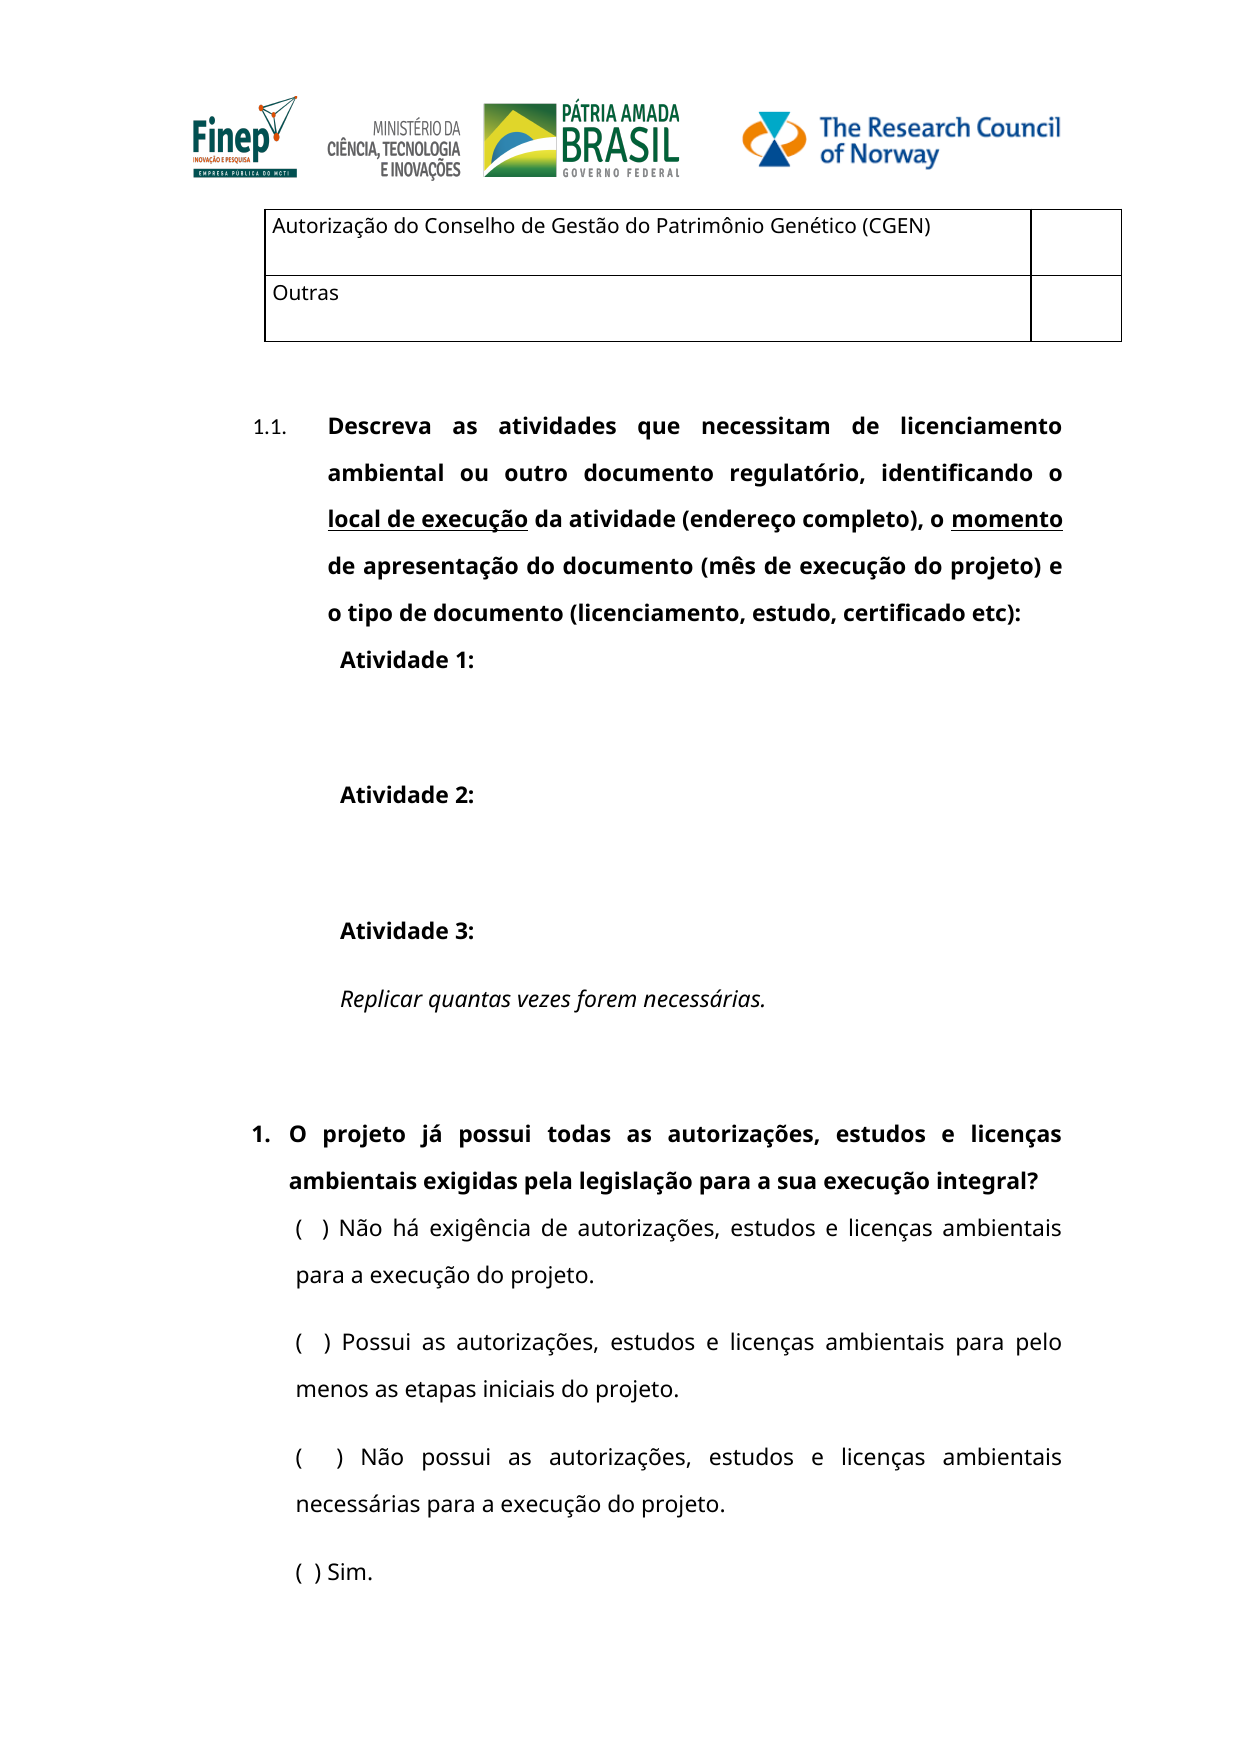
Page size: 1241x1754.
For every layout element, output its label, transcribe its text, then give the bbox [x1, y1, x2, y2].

list Descreva as atividades que necessitam de licenciamento ambiental ou outro documento regulatório, identificando o local de execução da atividade (endereço completo), o momento de apresentação do documento (mês de execução do projeto) e o tipo de documento (licenciamento, estudo, certificado etc): [252, 410, 1063, 628]
table_cell [1032, 276, 1121, 341]
table_cell Outras [266, 276, 1030, 341]
list Atividade 3: [340, 915, 1063, 946]
list O projeto já possui todas as autorizações, estudos e licenças ambientais exigidas pela legislação para a sua execução integral? [251, 1118, 1063, 1196]
text ( ) Possui as autorizações, estudos e licenças ambientais para pelo menos as etapas iniciais do projeto. [295, 1326, 1063, 1404]
list Atividade 1: [340, 644, 1063, 675]
table_cell Autorização do Conselho de Gestão do Patrimônio Genético (CGEN) [266, 210, 1030, 275]
text ( ) Sim. [295, 1556, 1063, 1587]
text ( ) Não há exigência de autorizações, estudos e licenças ambientais para a execução do projeto. [295, 1212, 1063, 1290]
list Atividade 2: [340, 779, 1063, 811]
table_cell [1032, 210, 1121, 275]
list Replicar quantas vezes forem necessárias. [340, 983, 1063, 1014]
text ( ) Não possui as autorizações, estudos e licenças ambientais necessárias para a execução do projeto. [295, 1441, 1063, 1519]
